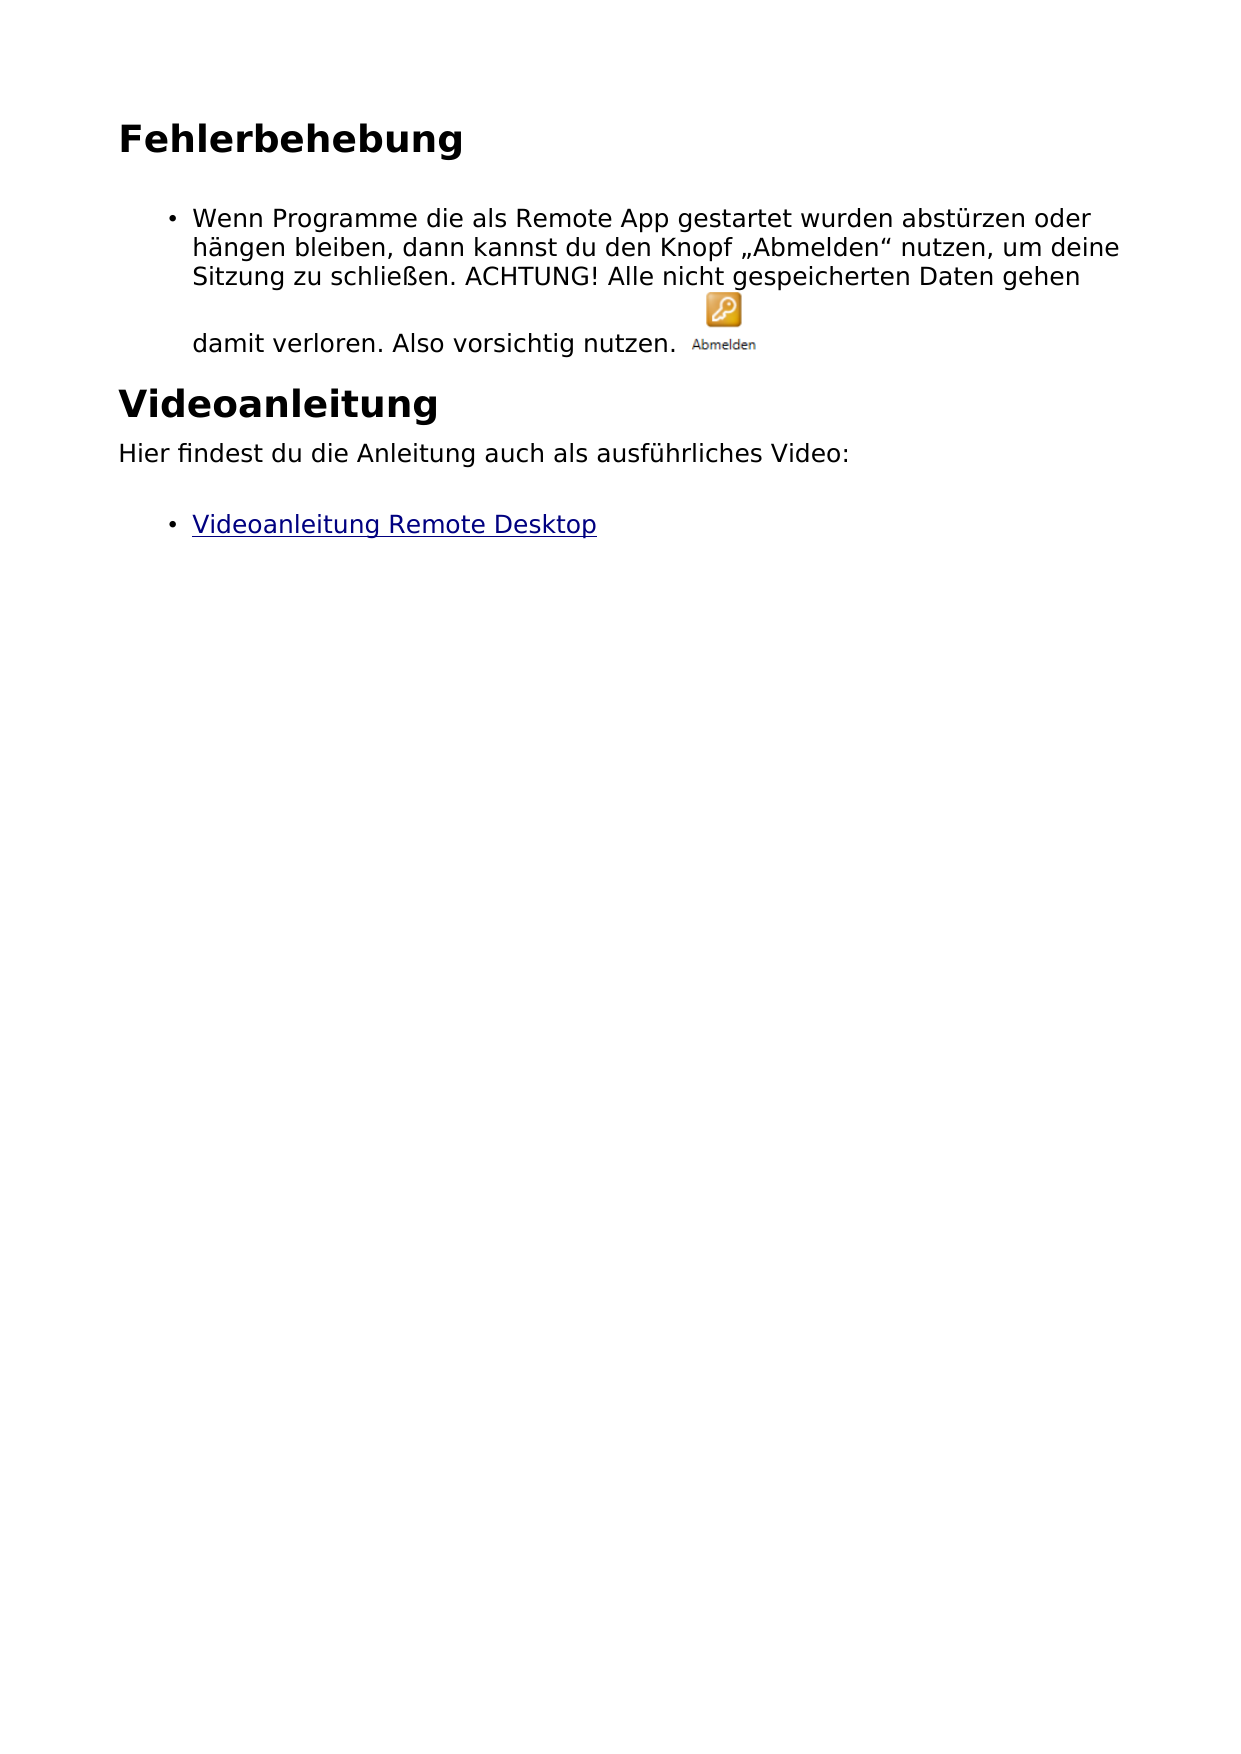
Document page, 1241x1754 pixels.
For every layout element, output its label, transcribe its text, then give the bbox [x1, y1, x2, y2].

text Hier findest du die Anleitung auch als ausführliches Video: [118, 439, 1122, 468]
subtitle Videoanleitung [118, 383, 1122, 427]
picture [685, 291, 763, 353]
subtitle Fehlerbehebung [118, 118, 1122, 162]
list Videoanleitung Remote Desktop [177, 510, 1122, 539]
list Wenn Programme die als Remote App gestartet wurden abstürzen oder hängen bleiben, dann kannst du den Knopf „Abmelden“ nutzen, um deine Sitzung zu schließen. ACHTUNG! Alle nicht gespeicherten Daten gehen damit verloren. Also vorsichtig nutzen. [177, 204, 1122, 358]
